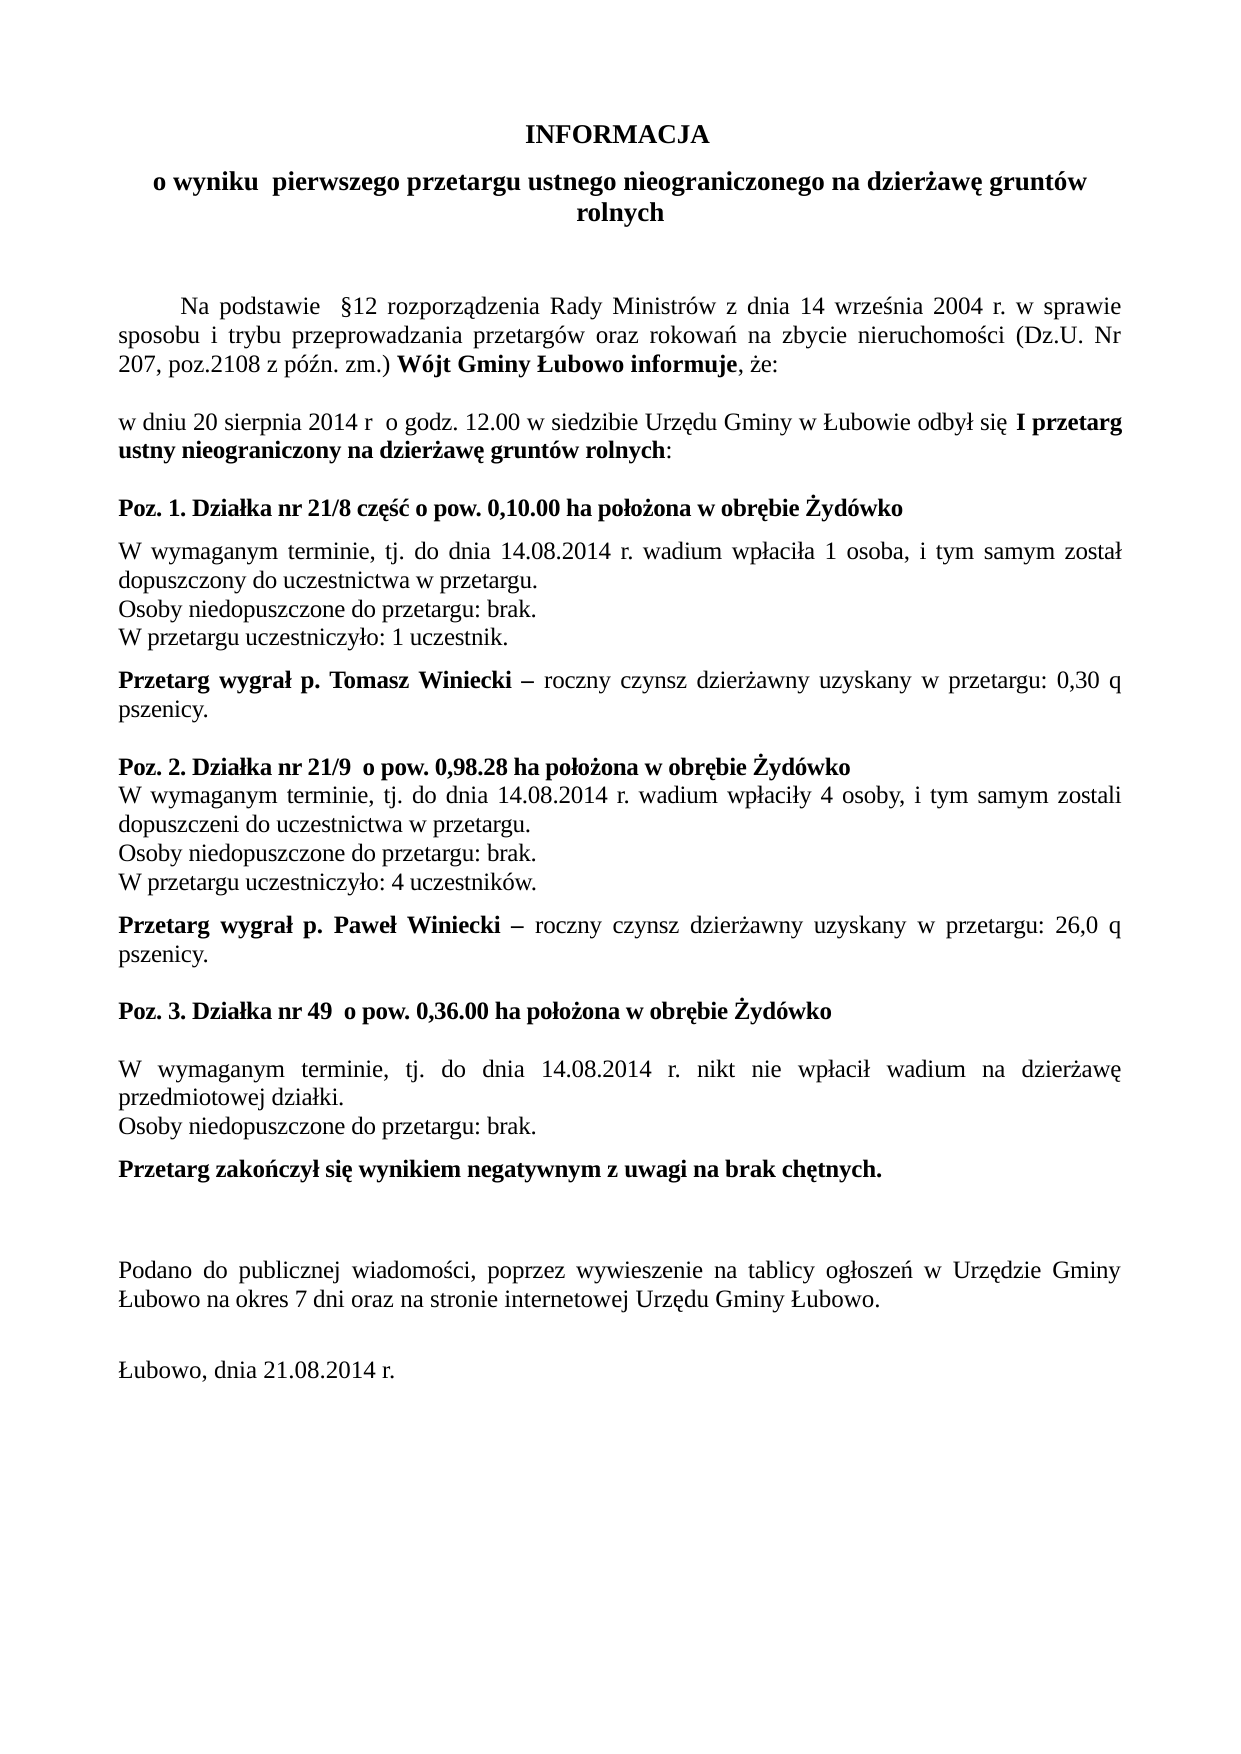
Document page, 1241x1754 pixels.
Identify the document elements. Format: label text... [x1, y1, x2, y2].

list W wymaganym termi [0, 1226, 1122, 1255]
list W przetargu uczestniczyło: 4 uczestników. [118, 867, 1122, 896]
list W wymaganym terminie, tj. do dnia 14.08.2014 r. nikt nie wpłacił wadium na dzierżawę przedmiotowej działki. [118, 1054, 1122, 1111]
list Przetarg zakończył się wynikiem negatywnym z uwagi na brak chętnych. [118, 1154, 1122, 1183]
text Poz. 1. Działka nr 21/8 część o pow. 0,10.00 ha położona w obrębie Żydówko [118, 493, 1122, 522]
text Przetarg wygrał p. Tomasz Winiecki – roczny czynsz dzierżawny uzyskany w przetargu: 0,30 q pszenicy. [118, 666, 1122, 723]
list Osoby niedopuszczone do przetargu: brak. [118, 838, 1122, 867]
text INFORMACJA [118, 118, 1122, 149]
text Poz. 3. Działka nr 49 o pow. 0,36.00 ha położona w obrębie Żydówko [118, 996, 1122, 1025]
text Przetarg wygrał p. Paweł Winiecki – roczny czynsz dzierżawny uzyskany w przetargu: 26,0 q pszenicy. [118, 910, 1122, 967]
list Osoby niedopuszczone do przetargu: brak. [118, 594, 1122, 622]
list W wymaganym terminie, tj. do dnia 14.08.2014 r. wadium wpłaciły 4 osoby, i tym samym zostali dopuszczeni do uczestnictwa w przetargu. [118, 781, 1122, 838]
text Poz. 2. Działka nr 21/9 o pow. 0,98.28 ha położona w obrębie Żydówko [118, 752, 1122, 781]
text Na podstawie §12 rozporządzenia Rady Ministrów z dnia 14 września 2004 r. w sprawie sposobu i trybu przeprowadzania przetargów oraz rokowań na zbycie nieruchomości (Dz.U. Nr 207, poz.2108 z późn. zm.) Wójt Gminy Łubowo informuje, że: [118, 289, 1122, 378]
text Łubowo, dnia 21.08.2014 r. [118, 1356, 1122, 1384]
list W wymaganym terminie, tj. do dnia 14.08.2014 r. wadium wpłaciła 1 osoba, i tym samym został dopuszczony do uczestnictwa w przetargu. [118, 536, 1122, 594]
list Osoby niedopuszczone do przetargu: brak. [118, 1111, 1122, 1140]
list W przetargu uczestniczyło: 1 uczestnik. [118, 622, 1122, 651]
text Podano do publicznej wiadomości, poprzez wywieszenie na tablicy ogłoszeń w Urzędzie Gminy Łubowo na okres 7 dni oraz na stronie internetowej Urzędu Gminy Łubowo. [118, 1255, 1122, 1312]
text o wyniku pierwszego przetargu ustnego nieograniczonego na dzierżawę gruntów rolnych [118, 165, 1122, 227]
text w dniu 20 sierpnia 2014 r o godz. 12.00 w siedzibie Urzędu Gminy w Łubowie odbył się I przetarg ustny nieograniczony na dzierżawę gruntów rolnych: [118, 407, 1122, 464]
